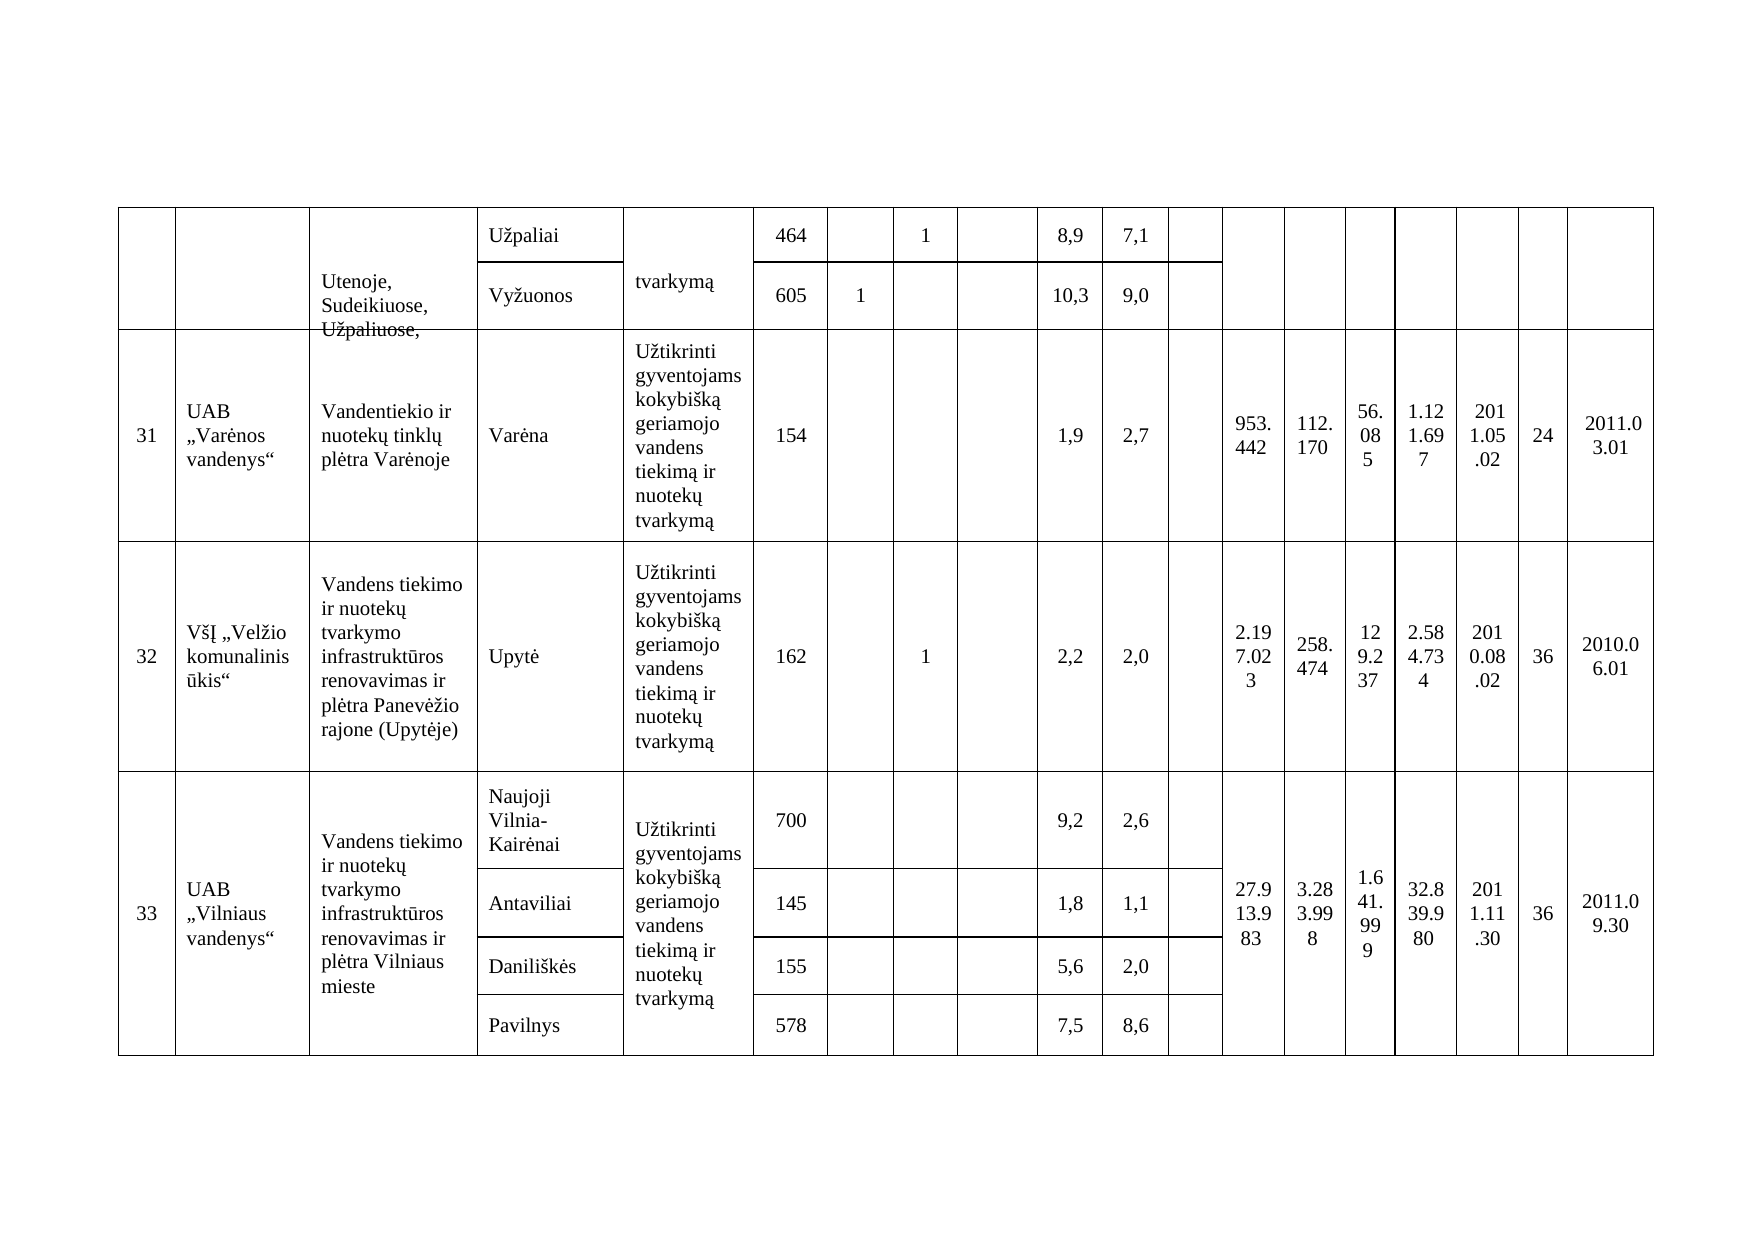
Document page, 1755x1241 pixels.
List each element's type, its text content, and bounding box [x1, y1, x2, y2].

table_cell [828, 330, 893, 541]
table_cell 3.283.998 [1285, 772, 1345, 1055]
table_cell [1169, 263, 1222, 328]
table_cell 10,3 [1038, 263, 1102, 328]
table_cell [1169, 995, 1222, 1055]
table_cell 36 [1519, 772, 1567, 1055]
table_cell 1.121.697 [1396, 330, 1456, 541]
table_cell Upytė [478, 542, 623, 771]
table_cell 145 [754, 869, 827, 936]
table_cell 155 [754, 938, 827, 994]
table_cell 578 [754, 995, 827, 1055]
table_cell 5,6 [1038, 938, 1102, 994]
table_cell Pavilnys [478, 995, 623, 1055]
table_cell 2,0 [1103, 938, 1168, 994]
table_cell [958, 330, 1037, 541]
table_cell Varėna [478, 330, 623, 541]
table_cell Antaviliai [478, 869, 623, 936]
table_cell [1169, 938, 1222, 994]
table_cell 7,1 [1103, 208, 1168, 261]
table_cell 1 [894, 208, 957, 261]
table_cell 2011.05.02 [1457, 330, 1518, 541]
table_cell 2,7 [1103, 330, 1168, 541]
table_cell 8,6 [1103, 995, 1168, 1055]
table_cell [1457, 208, 1518, 328]
table_cell [828, 772, 893, 868]
table_cell 605 [754, 263, 827, 328]
table_cell 7,5 [1038, 995, 1102, 1055]
table_cell 32 [119, 542, 175, 771]
table_cell Vandens tiekimo ir nuotekų tvarkymo infrastruktūros renovavimas ir plėtra Vilniaus mieste [310, 772, 477, 1055]
table_cell [894, 869, 957, 936]
table_cell 2.197.023 [1223, 542, 1284, 771]
table_cell [1223, 208, 1284, 328]
table_cell [828, 542, 893, 771]
table_cell 953.442 [1223, 330, 1284, 541]
table_cell [1396, 208, 1456, 328]
table_cell [1169, 542, 1222, 771]
table_cell 1.641.999 [1346, 772, 1394, 1055]
table_cell 31 [119, 330, 175, 541]
table_cell 2010.08.02 [1457, 542, 1518, 771]
table_cell [894, 330, 957, 541]
table_cell [958, 995, 1037, 1055]
table_cell 9,2 [1038, 772, 1102, 868]
table_cell 154 [754, 330, 827, 541]
table_cell 162 [754, 542, 827, 771]
table_cell VšĮ „Velžio komunalinis ūkis“ [176, 542, 309, 771]
table_cell Užpaliai [478, 208, 623, 261]
table_cell UAB „Vilniaus vandenys“ [176, 772, 309, 1055]
table_cell [1169, 330, 1222, 541]
table_cell 24 [1519, 330, 1567, 541]
table_cell [958, 208, 1037, 261]
table_cell Vandens tiekimo ir nuotekų tvarkymo infrastruktūros plėtra Utenos rajone (Tauragnuose, Utenoje, Sudeikiuose, Užpaliuose, Vyžuonose) [310, 208, 477, 328]
table_cell 2011.03.01 [1568, 330, 1653, 541]
table_cell 2,0 [1103, 542, 1168, 771]
table_cell [958, 869, 1037, 936]
table_cell [1169, 208, 1222, 261]
table_cell [176, 208, 309, 328]
table_cell Vyžuonos [478, 263, 623, 328]
table_cell Užtikrinti gyventojams kokybišką geriamojo vandens tiekimą ir nuotekų tvarkymą [624, 330, 753, 541]
table_cell 2010.06.01 [1568, 542, 1653, 771]
table_cell [894, 772, 957, 868]
table_cell 9,0 [1103, 263, 1168, 328]
table_cell 2.584.734 [1396, 542, 1456, 771]
table_cell [958, 938, 1037, 994]
table_cell 258.474 [1285, 542, 1345, 771]
table_cell 1 [894, 542, 957, 771]
table_cell 464 [754, 208, 827, 261]
table_cell 2,2 [1038, 542, 1102, 771]
table_cell 56.085 [1346, 330, 1394, 541]
table_cell 8,9 [1038, 208, 1102, 261]
table_cell [1285, 208, 1345, 328]
table_cell Vandentiekio ir nuotekų tinklų plėtra Varėnoje [310, 330, 477, 541]
table_cell [119, 208, 175, 328]
table_cell 32.839.980 [1396, 772, 1456, 1055]
table_cell 36 [1519, 542, 1567, 771]
table_cell [828, 208, 893, 261]
table_cell Užtikrinti gyventojams kokybišką geriamojo vandens tiekimą ir nuotekų tvarkymą [624, 772, 753, 1055]
table_cell UAB „Varėnos vandenys“ [176, 330, 309, 541]
table_cell 1 [828, 263, 893, 328]
table_cell [958, 772, 1037, 868]
table_cell [1519, 208, 1567, 328]
table_cell [1169, 772, 1222, 868]
table_cell [828, 995, 893, 1055]
table_cell [828, 869, 893, 936]
table_cell [894, 995, 957, 1055]
table_cell Daniliškės [478, 938, 623, 994]
table_cell 1,1 [1103, 869, 1168, 936]
table_cell [1346, 208, 1394, 328]
table_cell 1,8 [1038, 869, 1102, 936]
table_cell 1,9 [1038, 330, 1102, 541]
table_cell [958, 542, 1037, 771]
table_cell 112.170 [1285, 330, 1345, 541]
table_cell Vandens tiekimo ir nuotekų tvarkymo infrastruktūros renovavimas ir plėtra Panevėžio rajone (Upytėje) [310, 542, 477, 771]
table_cell 700 [754, 772, 827, 868]
table_cell [828, 938, 893, 994]
table_cell [1169, 869, 1222, 936]
table_cell [958, 263, 1037, 328]
table_cell [894, 263, 957, 328]
table_cell [1568, 208, 1653, 328]
table_cell 2,6 [1103, 772, 1168, 868]
table_cell 27.913.983 [1223, 772, 1284, 1055]
table_cell 129.237 [1346, 542, 1394, 771]
table_cell 2011.09.30 [1568, 772, 1653, 1055]
table_cell Užtikrinti gyventojams kokybišką geriamojo vandens tiekimą ir nuotekų tvarkymą [624, 542, 753, 771]
table_cell tvarkymą [624, 208, 753, 328]
table_cell 33 [119, 772, 175, 1055]
table_cell [894, 938, 957, 994]
table_cell 2011.11.30 [1457, 772, 1518, 1055]
table_cell Naujoji Vilnia-Kairėnai [478, 772, 623, 868]
